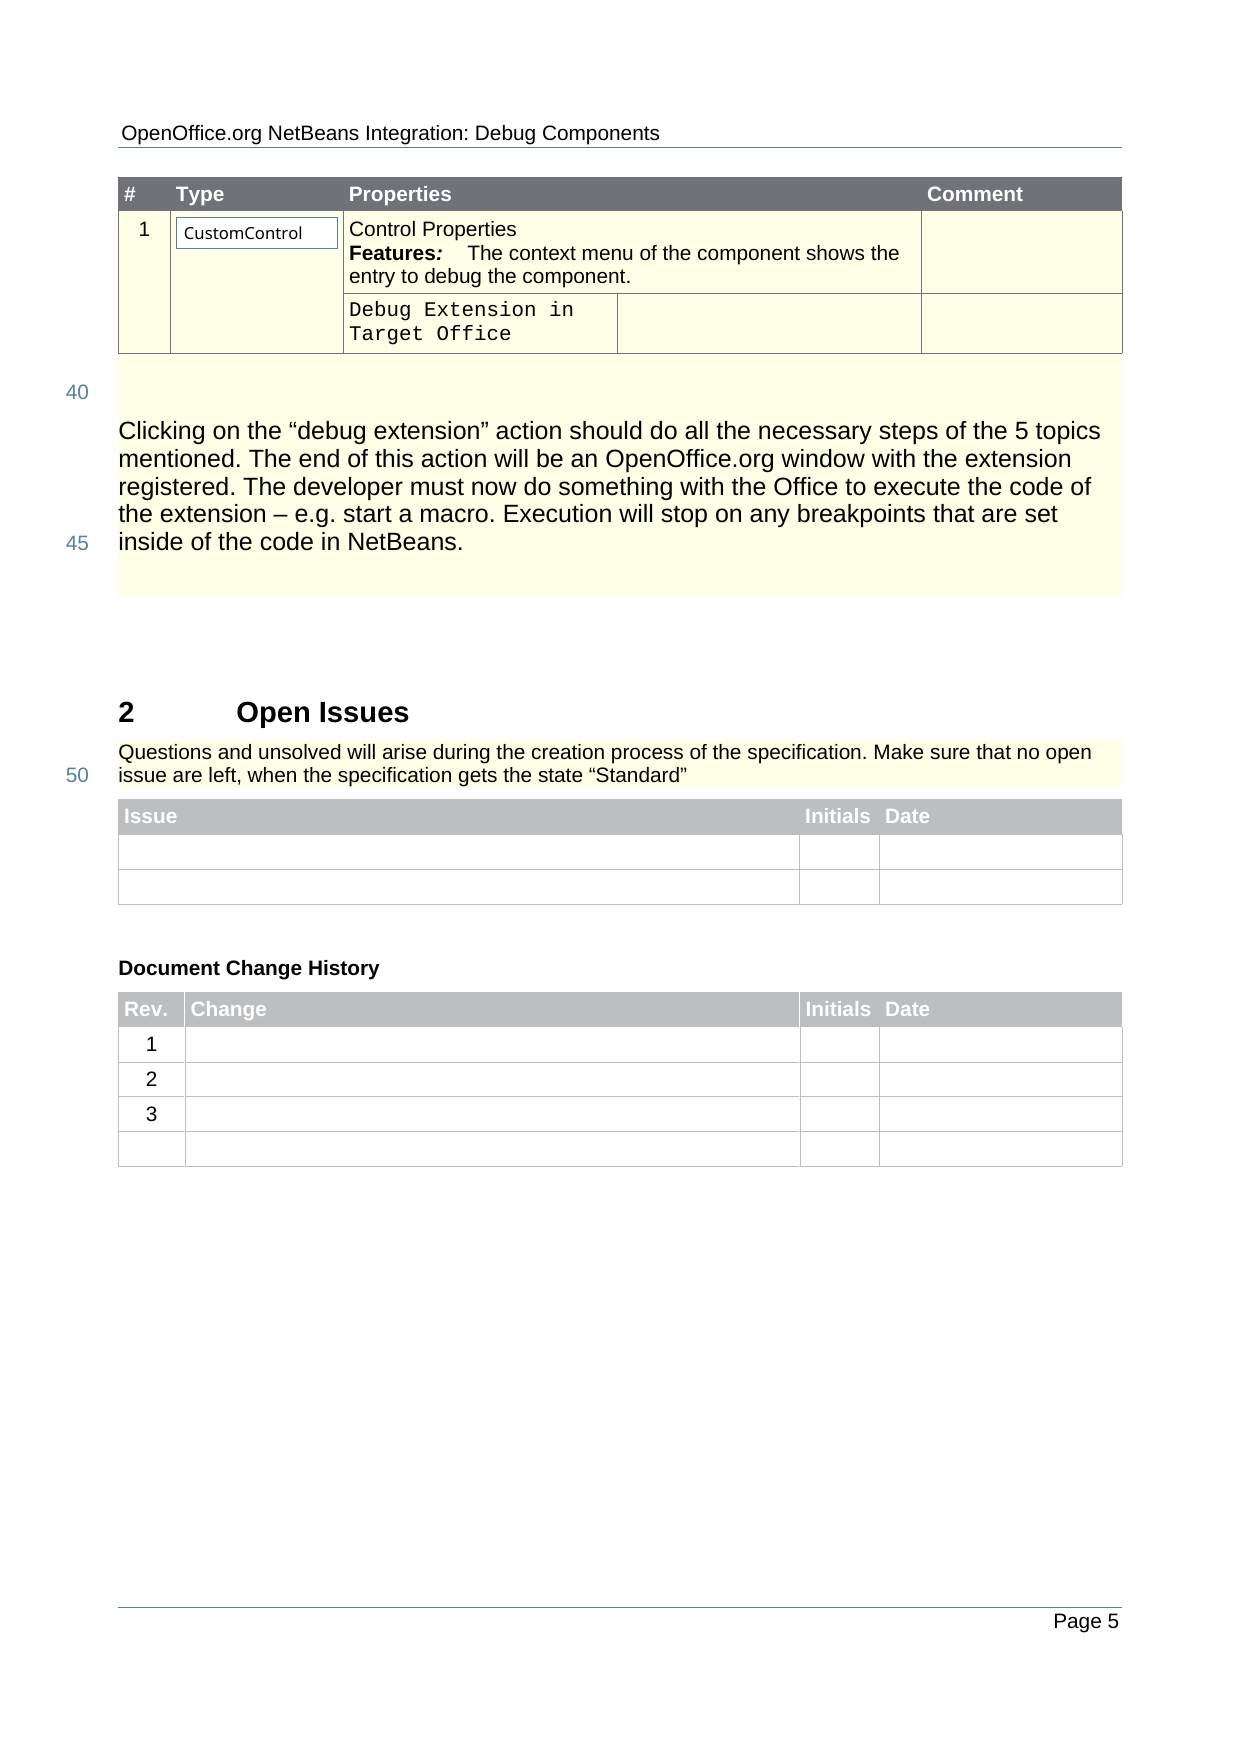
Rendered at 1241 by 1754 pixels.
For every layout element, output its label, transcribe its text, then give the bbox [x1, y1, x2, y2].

table_header Comment [921, 177, 1122, 211]
table_header Control Properties Features: The context menu of the component shows the entry to debug the component. [344, 211, 921, 293]
table_header Initials [800, 992, 879, 1027]
table_cell [801, 1097, 879, 1131]
table_cell <...> [119, 870, 799, 904]
table_cell [801, 1063, 879, 1096]
table_cell [186, 1027, 799, 1062]
subtitle Document Change History [118, 957, 1122, 980]
table_header [922, 211, 1122, 293]
text Questions and unsolved will arise during the creation process of the specification. Make sure that no open issue are left, when the specification gets the state “Standard” [118, 740, 1122, 787]
table_cell [186, 1097, 799, 1131]
text Clicking on the “debug extension” action should do all the necessary steps of the 5 topics mentioned. The end of this action will be an OpenOffice.org window with the extension registered. The developer must now do something with the Office to execute the code of the extension – e.g. start a macro. Execution will stop on any breakpoints that are set inside of the code in NetBeans. [118, 416, 1122, 556]
table_cell [186, 1063, 799, 1096]
table_header # [118, 177, 170, 211]
table_header Properties [343, 177, 921, 211]
table_cell 1 [119, 1027, 184, 1062]
table_cell <...> [119, 1132, 184, 1166]
table_cell <Format: Dec 31, 2000> [880, 1027, 1122, 1062]
table_cell [880, 1063, 1122, 1096]
table_header Initials [799, 799, 879, 834]
subtitle Open Issues [118, 696, 1122, 728]
table_cell [618, 294, 921, 353]
table_cell Debug Extension in Target Office [344, 294, 617, 353]
table_cell [922, 294, 1122, 353]
table_cell [801, 1132, 879, 1166]
table_cell [800, 835, 879, 869]
table_header Issue [118, 799, 799, 834]
table_cell 1 [119, 211, 170, 353]
table_cell [800, 870, 879, 904]
table_cell [186, 1132, 799, 1166]
table_header Type [170, 177, 343, 211]
table_cell 2 [119, 1063, 184, 1096]
table_cell [801, 1027, 879, 1062]
table_cell [880, 870, 1122, 904]
table_cell 3 [119, 1097, 184, 1131]
table_cell [880, 1132, 1122, 1166]
table_cell [880, 1097, 1122, 1131]
table_header Date [879, 992, 1122, 1027]
table_header Rev. [118, 992, 184, 1027]
table_header Date [879, 799, 1122, 834]
table_cell <State Issue here, State “None”, if all issues are solved> [119, 835, 799, 869]
table_cell <Format: Dec 31, 2000> [880, 835, 1122, 869]
table_header Change [185, 992, 799, 1027]
table_cell [171, 211, 343, 353]
